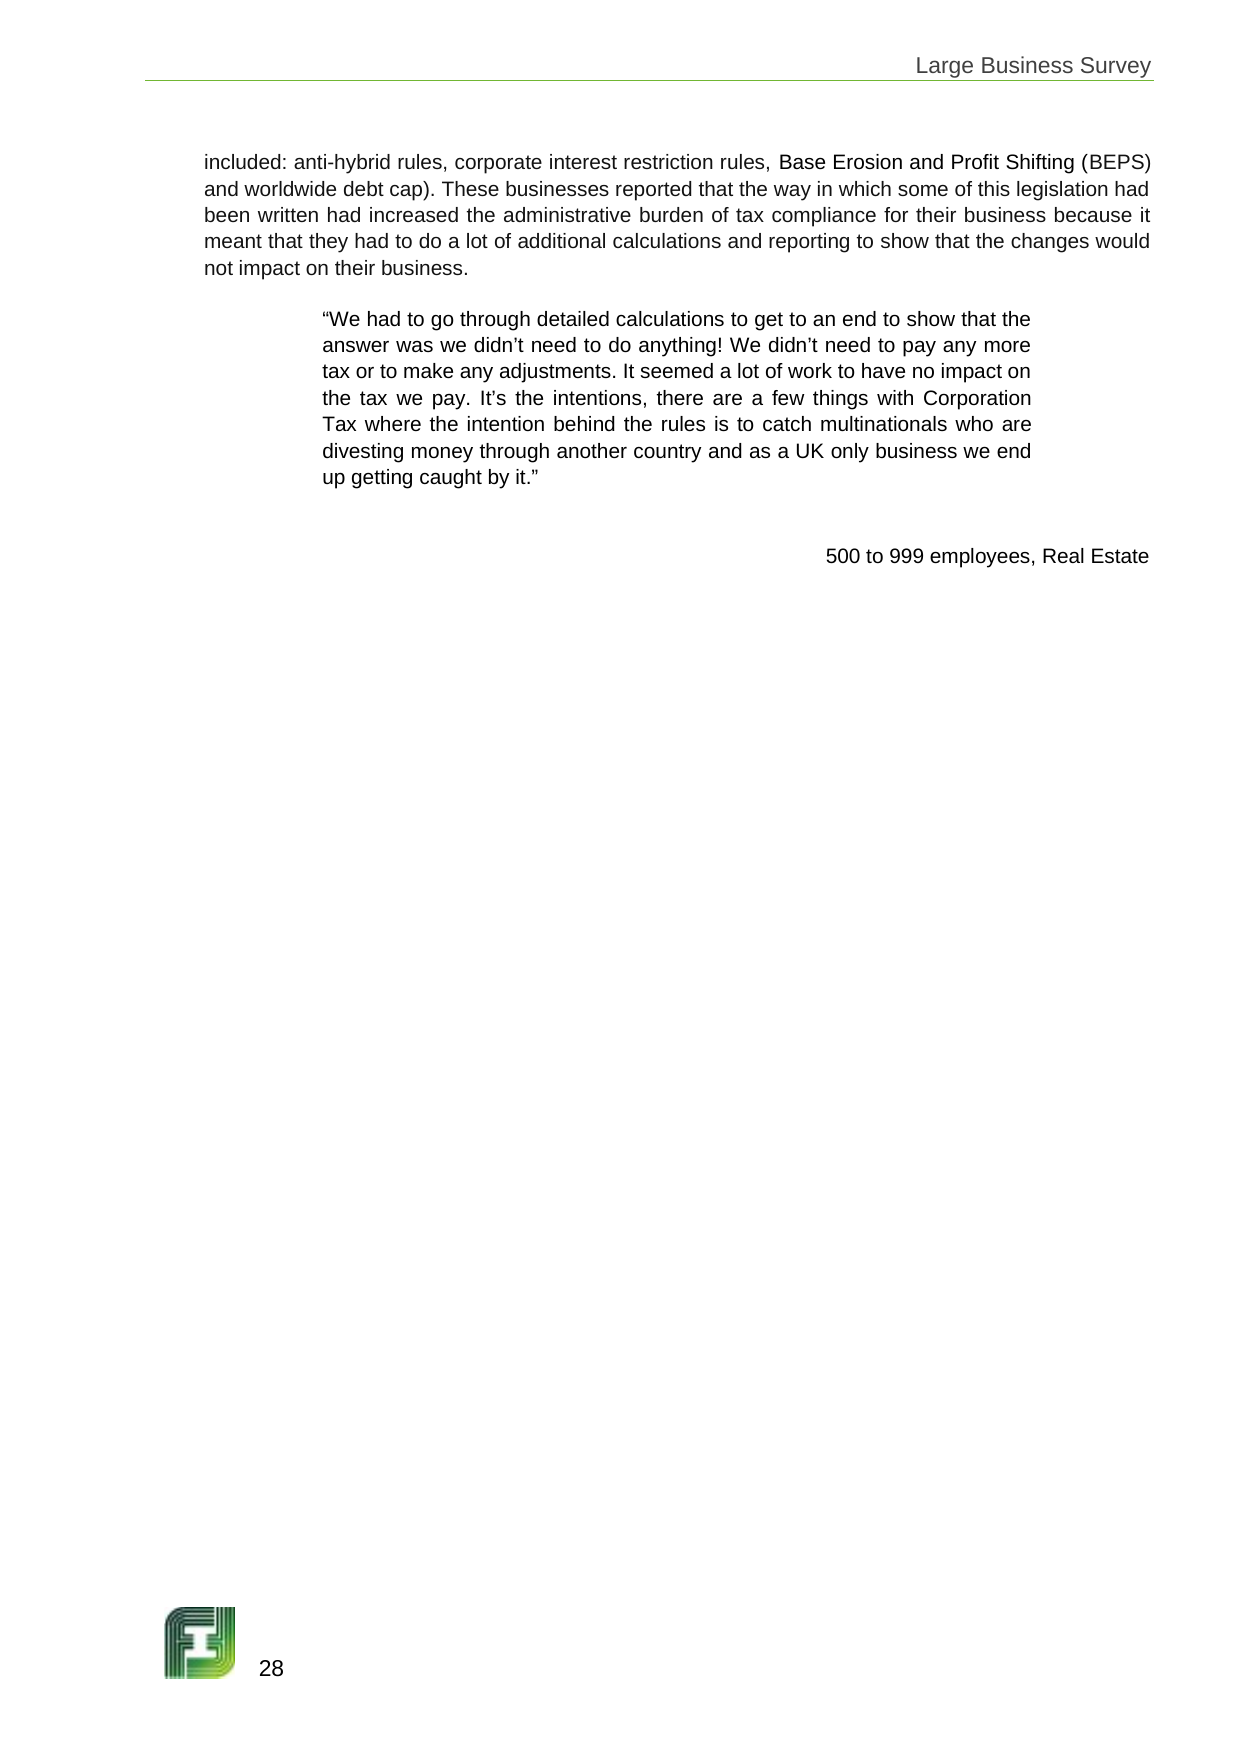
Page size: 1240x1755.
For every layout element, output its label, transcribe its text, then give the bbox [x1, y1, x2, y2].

text included: anti-hybrid rules, corporate interest restriction rules, Base Erosion and Profit Shifting (BEPS) and worldwide debt cap). These businesses reported that the way in which some of this legislation had been written had increased the administrative burden of tax compliance for their business because it meant that they had to do a lot of additional calculations and reporting to show that the changes would not impact on their business. [204, 150, 1151, 279]
subtitle 500 to 999 employees, Real Estate [826, 543, 1214, 567]
text “We had to go through detailed calculations to get to an end to show that the answer was we didn’t need to do anything! We didn’t need to pay any more tax or to make any adjustments. It seemed a lot of work to have no impact on the tax we pay. It’s the intentions, there are a few things with Corporation Tax where the intention behind the rules is to catch multinationals who are divesting money through another country and as a UK only business we end up getting caught by it.” [322, 307, 1033, 489]
